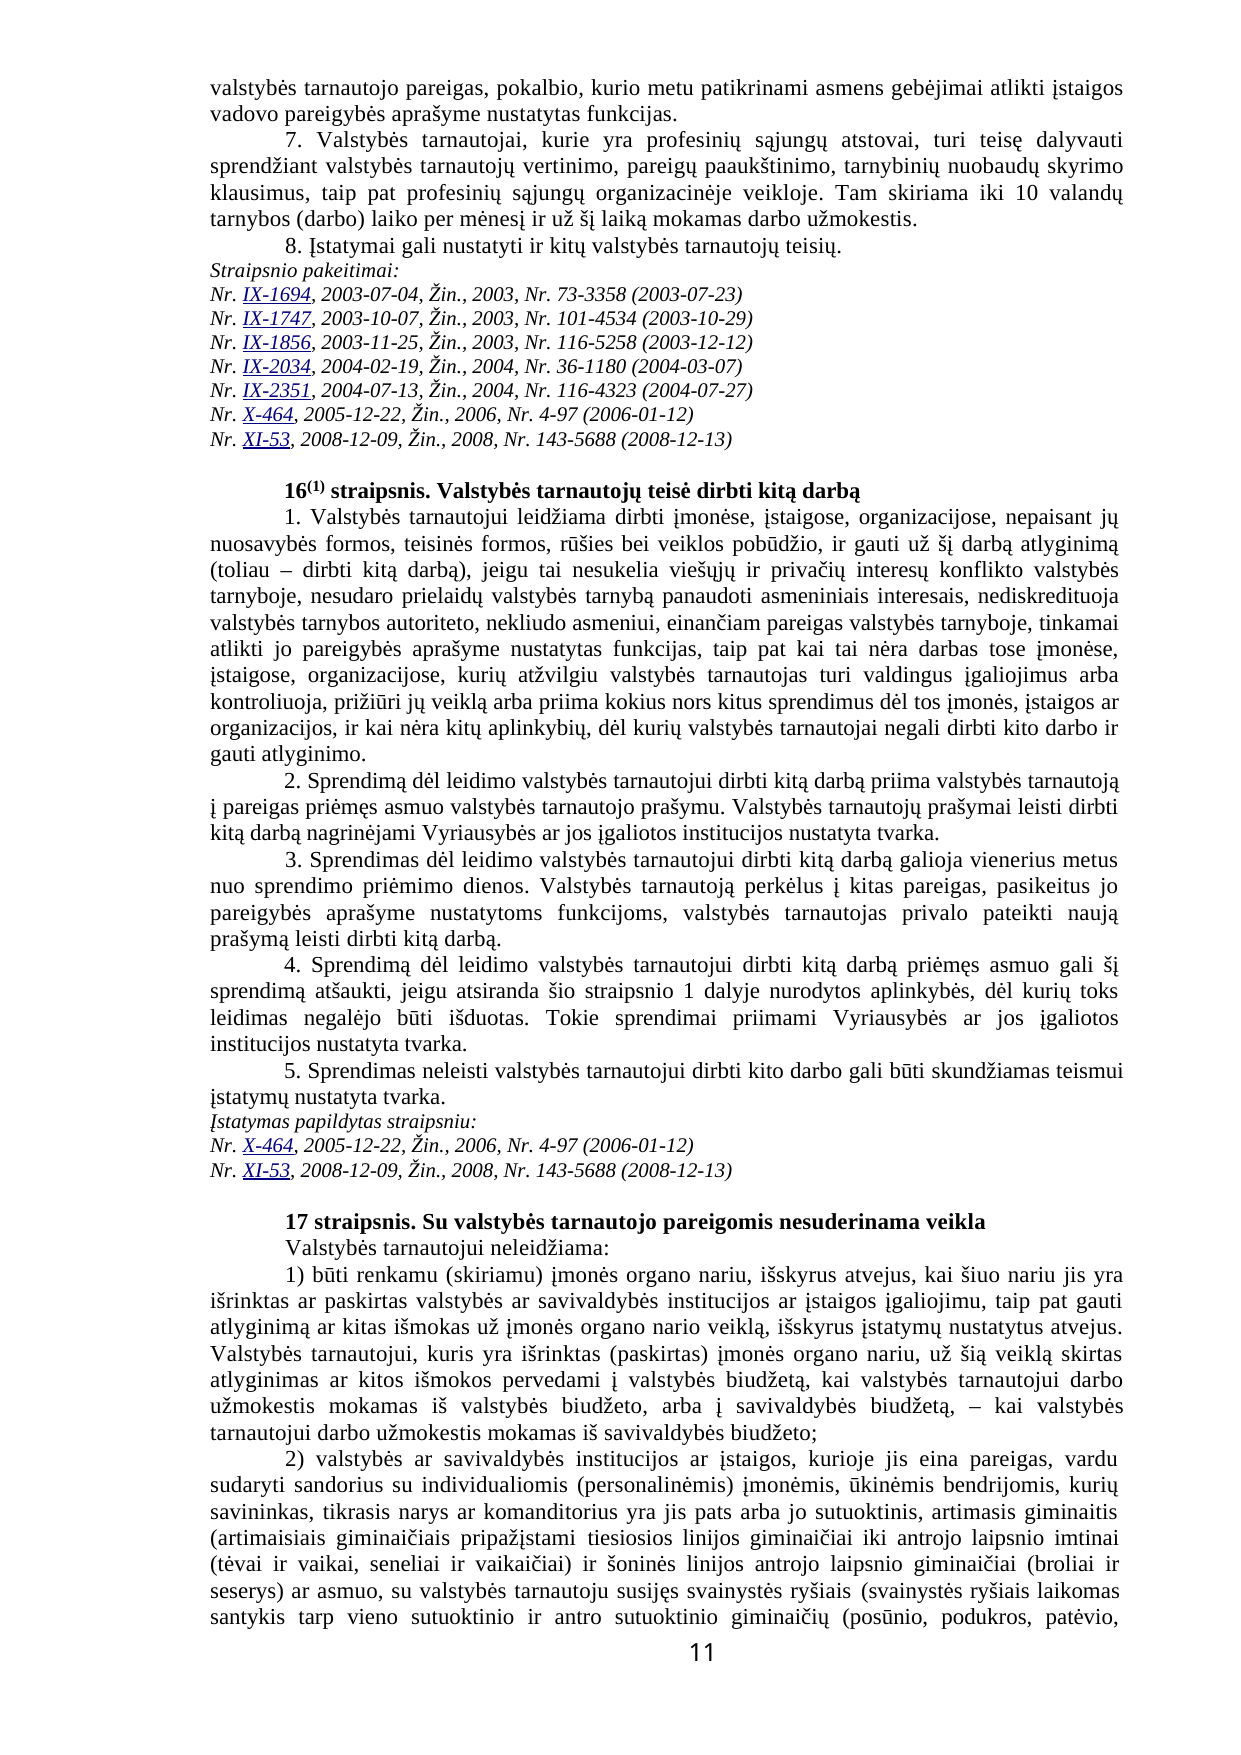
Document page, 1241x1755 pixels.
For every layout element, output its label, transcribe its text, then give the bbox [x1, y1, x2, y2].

text Nr. IX-2034, 2004-02-19, Žin., 2004, Nr. 36-1180 (2004-03-07) [210, 354, 1120, 378]
text 7. Valstybės tarnautojai, kurie yra profesinių sąjungų atstovai, turi teisę dalyvauti sprendžiant valstybės tarnautojų vertinimo, pareigų paaukštinimo, tarnybinių nuobaudų skyrimo klausimus, taip pat profesinių sąjungų organizacinėje veikloje. Tam skiriama iki 10 valandų tarnybos (darbo) laiko per mėnesį ir už šį laiką mokamas darbo užmokestis. [210, 126, 1126, 232]
text 8. Įstatymai gali nustatyti ir kitų valstybės tarnautojų teisių. [210, 232, 1126, 258]
text ) būti renkamu (skiriamu) įmonės organo nariu, išskyrus atvejus, kai šiuo nariu jis yra išrinktas ar paskirtas valstybės ar savivaldybės institucijos ar įstaigos įgaliojimu, taip pat gauti atlyginimą ar kitas išmokas už įmonės organo nario veiklą, išskyrus įstatymų nustatytus atvejus. Valstybės tarnautojui, kuris yra išrinktas (paskirtas) įmonės organo nariu, už šią veiklą skirtas atlyginimas ar kitos išmokos pervedami į valstybės biudžetą, kai valstybės tarnautojui darbo užmokestis mokamas iš valstybės biudžeto, arba į savivaldybės biudžetą, – kai valstybės tarnautojui darbo užmokestis mokamas iš savivaldybės biudžeto; [210, 1261, 1126, 1445]
text valstybės tarnautojo pareigas, pokalbio, kurio metu patikrinami asmens gebėjimai atlikti įstaigos vadovo pareigybės aprašyme nustatytas funkcijas. [210, 73, 1126, 126]
text Nr. XI-53, 2008-12-09, Žin., 2008, Nr. 143-5688 (2008-12-13) [210, 426, 1120, 451]
text Nr. IX-2351, 2004-07-13, Žin., 2004, Nr. 116-4323 (2004-07-27) [210, 378, 1120, 402]
text 16(1) straipsnis. Valstybės tarnautojų teisė dirbti kitą darbą [210, 477, 1120, 503]
text 1. Valstybės tarnautojui leidžiama dirbti įmonėse, įstaigose, organizacijose, nepaisant jų nuosavybės formos, teisinės formos, rūšies bei veiklos pobūdžio, ir gauti už šį darbą atlyginimą (toliau – dirbti kitą darbą), jeigu tai nesukelia viešųjų ir privačių interesų konflikto valstybės tarnyboje, nesudaro prielaidų valstybės tarnybą panaudoti asmeniniais interesais, nediskredituoja valstybės tarnybos autoriteto, nekliudo asmeniui, einančiam pareigas valstybės tarnyboje, tinkamai atlikti jo pareigybės aprašyme nustatytas funkcijas, taip pat kai tai nėra darbas tose įmonėse, įstaigose, organizacijose, kurių atžvilgiu valstybės tarnautojas turi valdingus įgaliojimus arba kontroliuoja, prižiūri jų veiklą arba priima kokius nors kitus sprendimus dėl tos įmonės, įstaigos ar organizacijos, ir kai nėra kitų aplinkybių, dėl kurių valstybės tarnautojai negali dirbti kito darbo ir gauti atlyginimo. [210, 503, 1120, 767]
text 4. Sprendimą dėl leidimo valstybės tarnautojui dirbti kitą darbą priėmęs asmuo gali šį sprendimą atšaukti, jeigu atsiranda šio straipsnio 1 dalyje nurodytos aplinkybės, dėl kurių toks leidimas negalėjo būti išduotas. Tokie sprendimai priimami Vyriausybės ar jos įgaliotos institucijos nustatyta tvarka. [210, 951, 1120, 1057]
text Nr. XI-53, 2008-12-09, Žin., 2008, Nr. 143-5688 (2008-12-13) [210, 1157, 1120, 1182]
text Nr. X-464, 2005-12-22, Žin., 2006, Nr. 4-97 (2006-01-12) [210, 402, 1120, 426]
text 2) valstybės ar savivaldybės institucijos ar įstaigos, kurioje jis eina pareigas, vardu sudaryti sandorius su individualiomis (personalinėmis) įmonėmis, ūkinėmis bendrijomis, kurių savininkas, tikrasis narys ar komanditorius yra jis pats arba jo sutuoktinis, artimasis giminaitis (artimaisiais giminaičiais pripažįstami tiesiosios linijos giminaičiai iki antrojo laipsnio imtinai (tėvai ir vaikai, seneliai ir vaikaičiai) ir šoninės linijos antrojo laipsnio giminaičiai (broliai ir seserys) ar asmuo, su valstybės tarnautoju susijęs svainystės ryšiais (svainystės ryšiais laikomas santykis tarp vieno sutuoktinio ir antro sutuoktinio giminaičių (posūnio, podukros, patėvio, [210, 1445, 1120, 1629]
text 17 straipsnis. Su valstybės tarnautojo pareigomis nesuderinama veikla [210, 1208, 1126, 1234]
text Įstatymas papildytas straipsniu: [210, 1109, 1126, 1133]
text Nr. X-464, 2005-12-22, Žin., 2006, Nr. 4-97 (2006-01-12) [210, 1133, 1120, 1157]
text 2. Sprendimą dėl leidimo valstybės tarnautojui dirbti kitą darbą priima valstybės tarnautoją į pareigas priėmęs asmuo valstybės tarnautojo prašymu. Valstybės tarnautojų prašymai leisti dirbti kitą darbą nagrinėjami Vyriausybės ar jos įgaliotos institucijos nustatyta tvarka. [210, 767, 1120, 846]
text Valstybės tarnautojui neleidžiama: [210, 1234, 1126, 1261]
text Nr. IX-1694, 2003-07-04, Žin., 2003, Nr. 73-3358 (2003-07-23) [210, 282, 1120, 306]
text Nr. IX-1747, 2003-10-07, Žin., 2003, Nr. 101-4534 (2003-10-29) [210, 306, 1120, 330]
text Straipsnio pakeitimai: [210, 258, 1126, 282]
text Nr. IX-1856, 2003-11-25, Žin., 2003, Nr. 116-5258 (2003-12-12) [210, 330, 1120, 354]
text 3. Sprendimas dėl leidimo valstybės tarnautojui dirbti kitą darbą galioja vienerius metus nuo sprendimo priėmimo dienos. Valstybės tarnautoją perkėlus į kitas pareigas, pasikeitus jo pareigybės aprašyme nustatytoms funkcijoms, valstybės tarnautojas privalo pateikti naują prašymą leisti dirbti kitą darbą. [210, 846, 1120, 951]
text 5. Sprendimas neleisti valstybės tarnautojui dirbti kito darbo gali būti skundžiamas teismui įstatymų nustatyta tvarka. [210, 1057, 1126, 1109]
